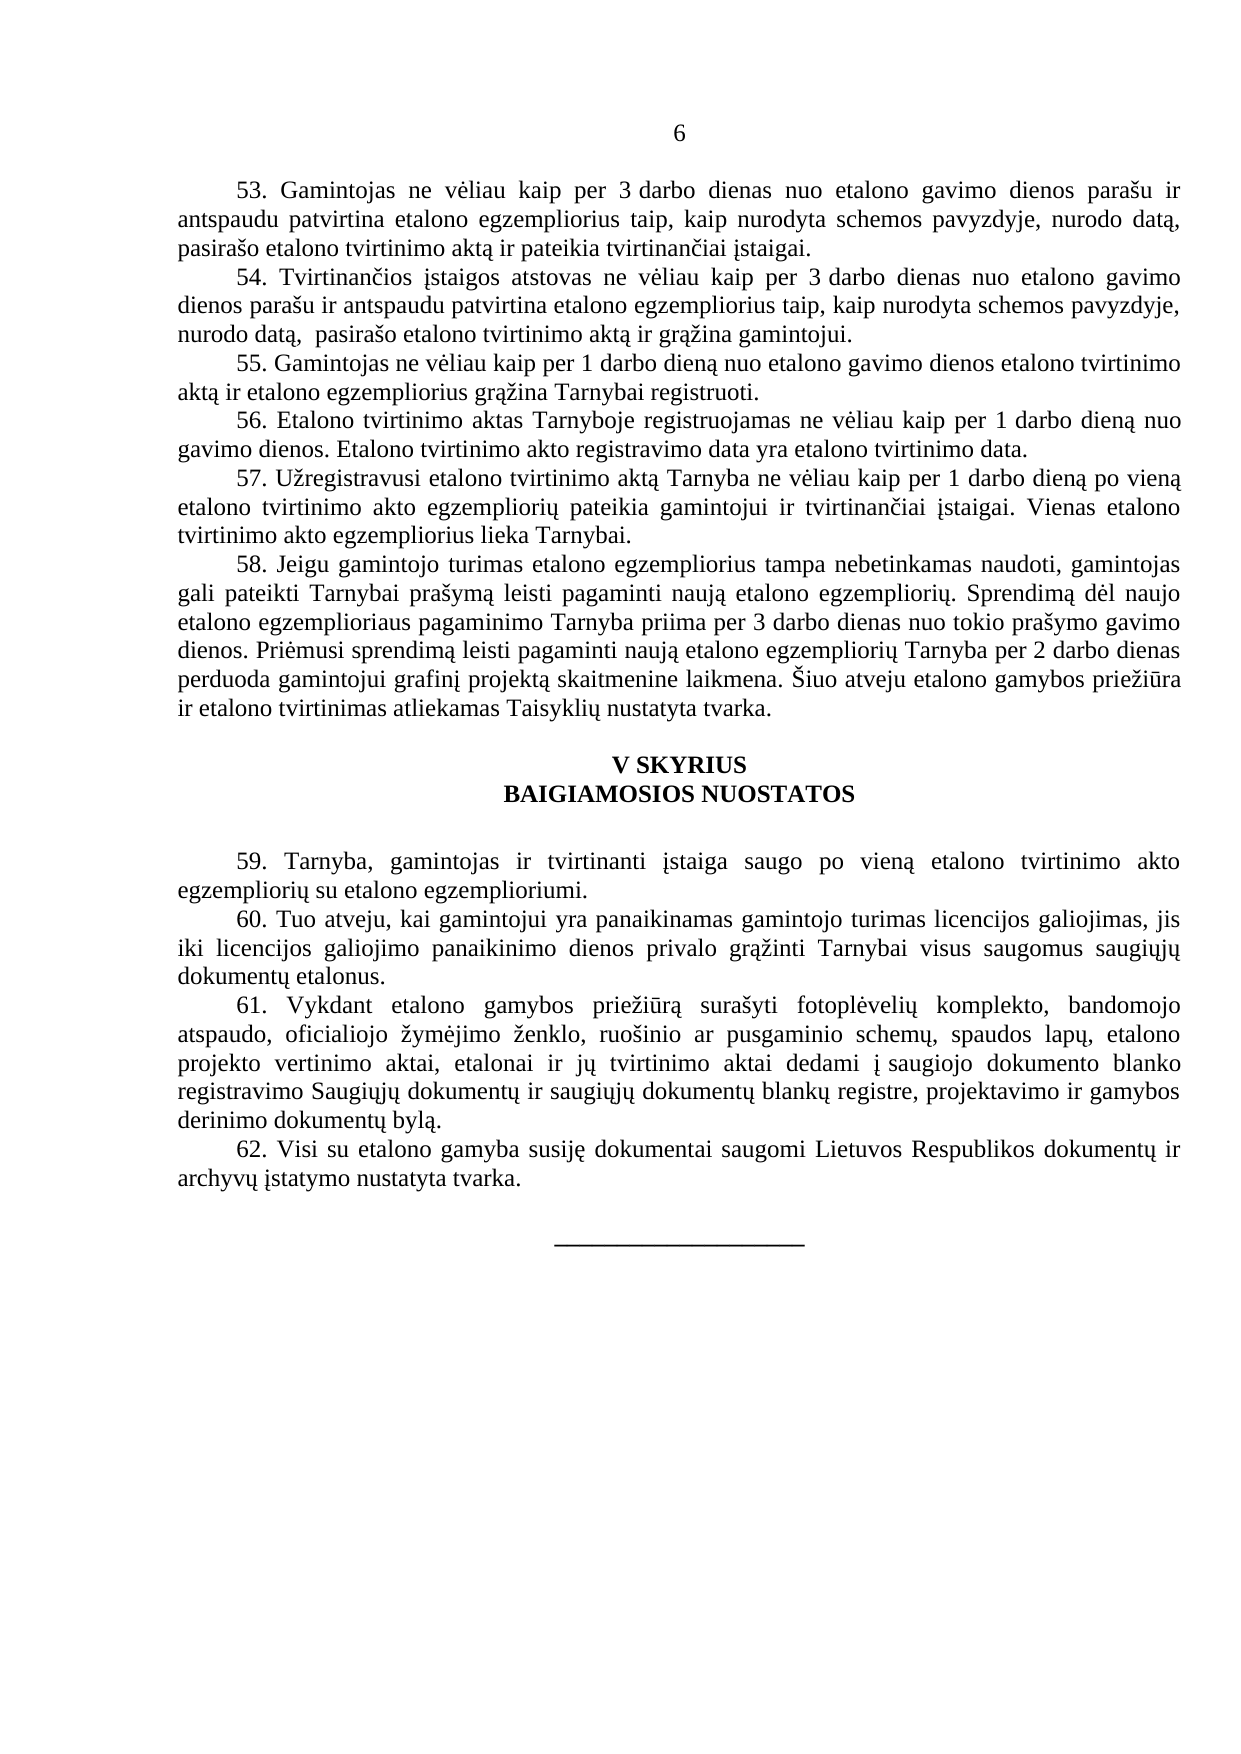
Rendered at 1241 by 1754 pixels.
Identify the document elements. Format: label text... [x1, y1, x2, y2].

text 58. Jeigu gamintojo turimas etalono egzempliorius tampa nebetinkamas naudoti, gamintojas gali pateikti Tarnybai prašymą leisti pagaminti naują etalono egzempliorių. Sprendimą dėl naujo etalono egzemplioriaus pagaminimo Tarnyba priima per 3 darbo dienas nuo tokio prašymo gavimo dienos. Priėmusi sprendimą leisti pagaminti naują etalono egzempliorių Tarnyba per 2 darbo dienas perduoda gamintojui grafinį projektą skaitmenine laikmena. Šiuo atveju etalono gamybos priežiūra ir etalono tvirtinimas atliekamas Taisyklių nustatyta tvarka. [177, 549, 1181, 722]
text 61. Vykdant etalono gamybos priežiūrą surašyti fotoplėvelių komplekto, bandomojo atspaudo, oficialiojo žymėjimo ženklo, ruošinio ar pusgaminio schemų, spaudos lapų, etalono projekto vertinimo aktai, etalonai ir jų tvirtinimo aktai dedami į saugiojo dokumento blanko registravimo Saugiųjų dokumentų ir saugiųjų dokumentų blankų registre, projektavimo ir gamybos derinimo dokumentų bylą. [177, 990, 1181, 1134]
text 60. Tuo atveju, kai gamintojui yra panaikinamas gamintojo turimas licencijos galiojimas, jis iki licencijos galiojimo panaikinimo dienos privalo grąžinti Tarnybai visus saugomus saugiųjų dokumentų etalonus. [177, 904, 1181, 990]
text V SKYRIUS [177, 751, 1181, 779]
text 56. Etalono tvirtinimo aktas Tarnyboje registruojamas ne vėliau kaip per 1 darbo dieną nuo gavimo dienos. Etalono tvirtinimo akto registravimo data yra etalono tvirtinimo data. [177, 406, 1181, 463]
text 57. Užregistravusi etalono tvirtinimo aktą Tarnyba ne vėliau kaip per 1 darbo dieną po vieną etalono tvirtinimo akto egzempliorių pateikia gamintojui ir tvirtinančiai įstaigai. Vienas etalono tvirtinimo akto egzempliorius lieka Tarnybai. [177, 463, 1181, 549]
text 62. Visi su etalono gamyba susiję dokumentai saugomi Lietuvos Respublikos dokumentų ir archyvų įstatymo nustatyta tvarka. [177, 1134, 1181, 1191]
text 55. Gamintojas ne vėliau kaip per 1 darbo dieną nuo etalono gavimo dienos etalono tvirtinimo aktą ir etalono egzempliorius grąžina Tarnybai registruoti. [177, 348, 1181, 406]
text ____________________ [177, 1220, 1181, 1249]
text 53. Gamintojas ne vėliau kaip per 3 darbo dienas nuo etalono gavimo dienos parašu ir antspaudu patvirtina etalono egzempliorius taip, kaip nurodyta schemos pavyzdyje, nurodo datą, pasirašo etalono tvirtinimo aktą ir pateikia tvirtinančiai įstaigai. [177, 176, 1181, 262]
text 59. Tarnyba, gamintojas ir tvirtinanti įstaiga saugo po vieną etalono tvirtinimo akto egzempliorių su etalono egzemplioriumi. [177, 846, 1181, 904]
text BAIGIAMOSIOS NUOSTATOS [177, 779, 1181, 808]
text 54. Tvirtinančios įstaigos atstovas ne vėliau kaip per 3 darbo dienas nuo etalono gavimo dienos parašu ir antspaudu patvirtina etalono egzempliorius taip, kaip nurodyta schemos pavyzdyje, nurodo datą, pasirašo etalono tvirtinimo aktą ir grąžina gamintojui. [177, 262, 1181, 348]
